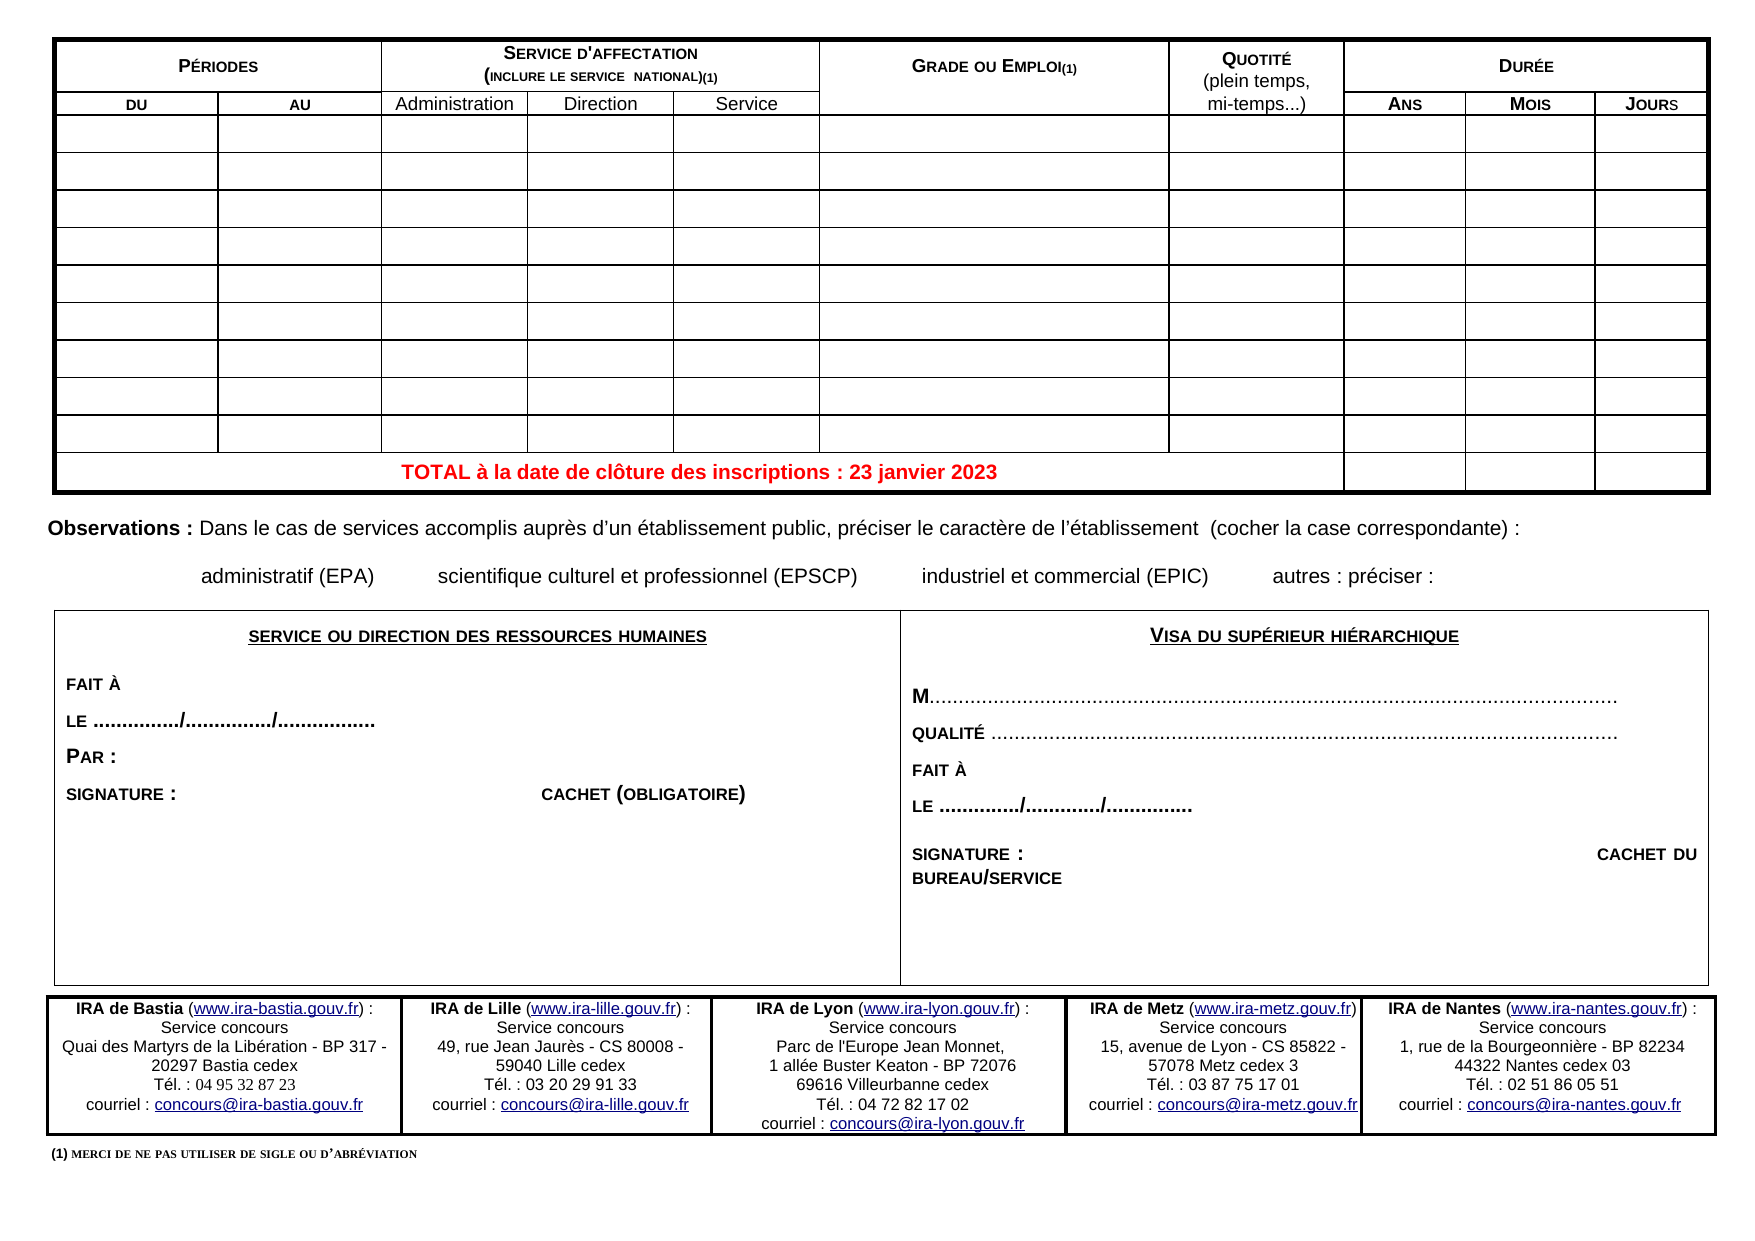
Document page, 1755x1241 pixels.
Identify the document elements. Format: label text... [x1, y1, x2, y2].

table_cell TOTAL à la date de clôture des inscriptions : 23 janvier 2023 [57, 453, 1343, 490]
table_cell Jours [1596, 93, 1706, 114]
table_cell [1466, 416, 1594, 452]
table_cell [820, 228, 1168, 264]
table_cell Service [674, 92, 819, 114]
table_cell [674, 116, 819, 152]
table_cell [1596, 153, 1706, 189]
table_cell [1345, 303, 1465, 339]
table_header Visa du supérieur hiérarchique M qualité fait à le ............../............./............... signature : cachet du bureau/service [901, 611, 1708, 984]
table_cell [1596, 191, 1706, 227]
text administratif (EPA) scientifique culturel et professionnel (EPSCP) industriel et commercial (EPIC) autres : préciser : [47, 564, 1716, 588]
table_cell [674, 153, 819, 189]
table_cell [1170, 303, 1343, 339]
table_cell [674, 266, 819, 302]
table_cell [219, 266, 381, 302]
table_cell [1345, 266, 1465, 302]
table_header IRA de Bastia (www.ira-bastia.gouv.fr) : Service concours Quai des Martyrs de la Libération - BP 317 - 20297 Bastia cedex Tél. : 04 95 32 87 23 courriel : concours@ira-bastia.gouv.fr [49, 999, 400, 1133]
table_cell [382, 303, 527, 339]
table_cell [528, 416, 673, 452]
table_cell [219, 303, 381, 339]
table_cell [382, 228, 527, 264]
table_cell [1345, 378, 1465, 414]
table_cell [820, 91, 1168, 114]
table_cell [219, 153, 381, 189]
table_cell [674, 378, 819, 414]
table_header IRA de Nantes (www.ira-nantes.gouv.fr) : Service concours 1, rue de la Bourgeonnière - BP 82234 44322 Nantes cedex 03 Tél. : 02 51 86 05 51 courriel : concours@ira-nantes.gouv.fr [1363, 999, 1714, 1133]
table_cell [219, 191, 381, 227]
table_cell [1345, 341, 1465, 377]
table_cell [1596, 341, 1706, 377]
table_cell mi-temps...) [1170, 91, 1343, 114]
table_header service ou direction des ressources humaines fait à le .............../.............../................. Par : signature : cachet (obligatoire) [55, 611, 900, 984]
table_cell [1466, 266, 1594, 302]
table_cell [1345, 191, 1465, 227]
table_cell [219, 378, 381, 414]
table_cell [820, 153, 1168, 189]
table_cell [1170, 341, 1343, 377]
table_header IRA de Lille (www.ira-lille.gouv.fr) : Service concours 49, rue Jean Jaurès - CS 80008 - 59040 Lille cedex Tél. : 03 20 29 91 33 courriel : concours@ira-lille.gouv.fr [403, 999, 710, 1133]
table_header Périodes [57, 42, 381, 91]
table_cell [1170, 266, 1343, 302]
table_cell Direction [528, 92, 673, 114]
table_cell [1596, 453, 1706, 490]
table_cell [674, 228, 819, 264]
table_cell [1345, 453, 1465, 490]
table_cell [1170, 116, 1343, 152]
table_cell [528, 153, 673, 189]
table_cell [1170, 191, 1343, 227]
table_cell [382, 116, 527, 152]
table_cell [528, 191, 673, 227]
table_cell [57, 116, 217, 152]
table_cell Administration [382, 92, 527, 114]
text (1) merci de ne pas utiliser de sigle ou d’abréviation [47, 1136, 1716, 1162]
table_cell [674, 341, 819, 377]
table_cell au [219, 93, 381, 114]
table_cell [1170, 378, 1343, 414]
table_cell [528, 228, 673, 264]
table_cell [57, 153, 217, 189]
table_cell [382, 416, 527, 452]
table_cell [1596, 416, 1706, 452]
table_cell [1466, 341, 1594, 377]
table_cell [820, 191, 1168, 227]
table_cell [57, 378, 217, 414]
table_cell [1345, 416, 1465, 452]
table_cell [1466, 378, 1594, 414]
table_cell [1596, 266, 1706, 302]
table_cell [1596, 303, 1706, 339]
table_cell [528, 341, 673, 377]
table_cell [57, 303, 217, 339]
table_header Durée [1345, 42, 1706, 91]
table_cell [1466, 153, 1594, 189]
table_cell [382, 378, 527, 414]
table_cell [820, 266, 1168, 302]
table_cell [1345, 228, 1465, 264]
table_cell [219, 116, 381, 152]
table_cell [57, 191, 217, 227]
table_cell [1170, 416, 1343, 452]
table_cell [820, 341, 1168, 377]
table_cell [1170, 153, 1343, 189]
table_cell [674, 303, 819, 339]
table_cell Ans [1345, 93, 1465, 114]
table_cell [1345, 116, 1465, 152]
table_cell [382, 341, 527, 377]
table_cell Mois [1466, 93, 1594, 114]
table_header IRA de Metz (www.ira-metz.gouv.fr) Service concours 15, avenue de Lyon - CS 85822 - 57078 Metz cedex 3 Tél. : 03 87 75 17 01 courriel : concours@ira-metz.gouv.fr [1068, 999, 1360, 1133]
table_cell [1466, 116, 1594, 152]
table_cell [57, 341, 217, 377]
table_cell [820, 378, 1168, 414]
table_cell [820, 416, 1168, 452]
table_cell [57, 266, 217, 302]
table_cell [674, 416, 819, 452]
table_cell [1466, 303, 1594, 339]
table_cell [1466, 228, 1594, 264]
table_cell [528, 378, 673, 414]
table_cell [219, 341, 381, 377]
table_cell [219, 416, 381, 452]
table_cell [528, 303, 673, 339]
table_cell [1596, 228, 1706, 264]
table_header Grade ou Emploi(1) [820, 42, 1168, 91]
table_cell [820, 116, 1168, 152]
table_cell [820, 303, 1168, 339]
table_cell [382, 266, 527, 302]
table_header Quotité (plein temps, [1170, 42, 1343, 91]
table_cell du [57, 93, 217, 114]
table_cell [1596, 378, 1706, 414]
text Observations : Dans le cas de services accomplis auprès d’un établissement public, préciser le caractère de l’établissement (cocher la case correspondante) : [47, 516, 1716, 540]
table_cell [674, 191, 819, 227]
table_cell [1466, 191, 1594, 227]
table_cell [1596, 116, 1706, 152]
table_cell [528, 116, 673, 152]
table_cell [528, 266, 673, 302]
table_cell [382, 191, 527, 227]
table_header Service d'affectation (inclure le service national)(1) [382, 42, 819, 91]
table_cell [1345, 153, 1465, 189]
table_cell [382, 153, 527, 189]
table_cell [219, 228, 381, 264]
table_header IRA de Lyon (www.ira-lyon.gouv.fr) : Service concours Parc de l'Europe Jean Monnet, 1 allée Buster Keaton - BP 72076 69616 Villeurbanne cedex Tél. : 04 72 82 17 02 courriel : concours@ira-lyon.gouv.fr [713, 999, 1064, 1133]
table_cell [1466, 453, 1594, 490]
table_cell [57, 228, 217, 264]
table_cell [57, 416, 217, 452]
table_cell [1170, 228, 1343, 264]
